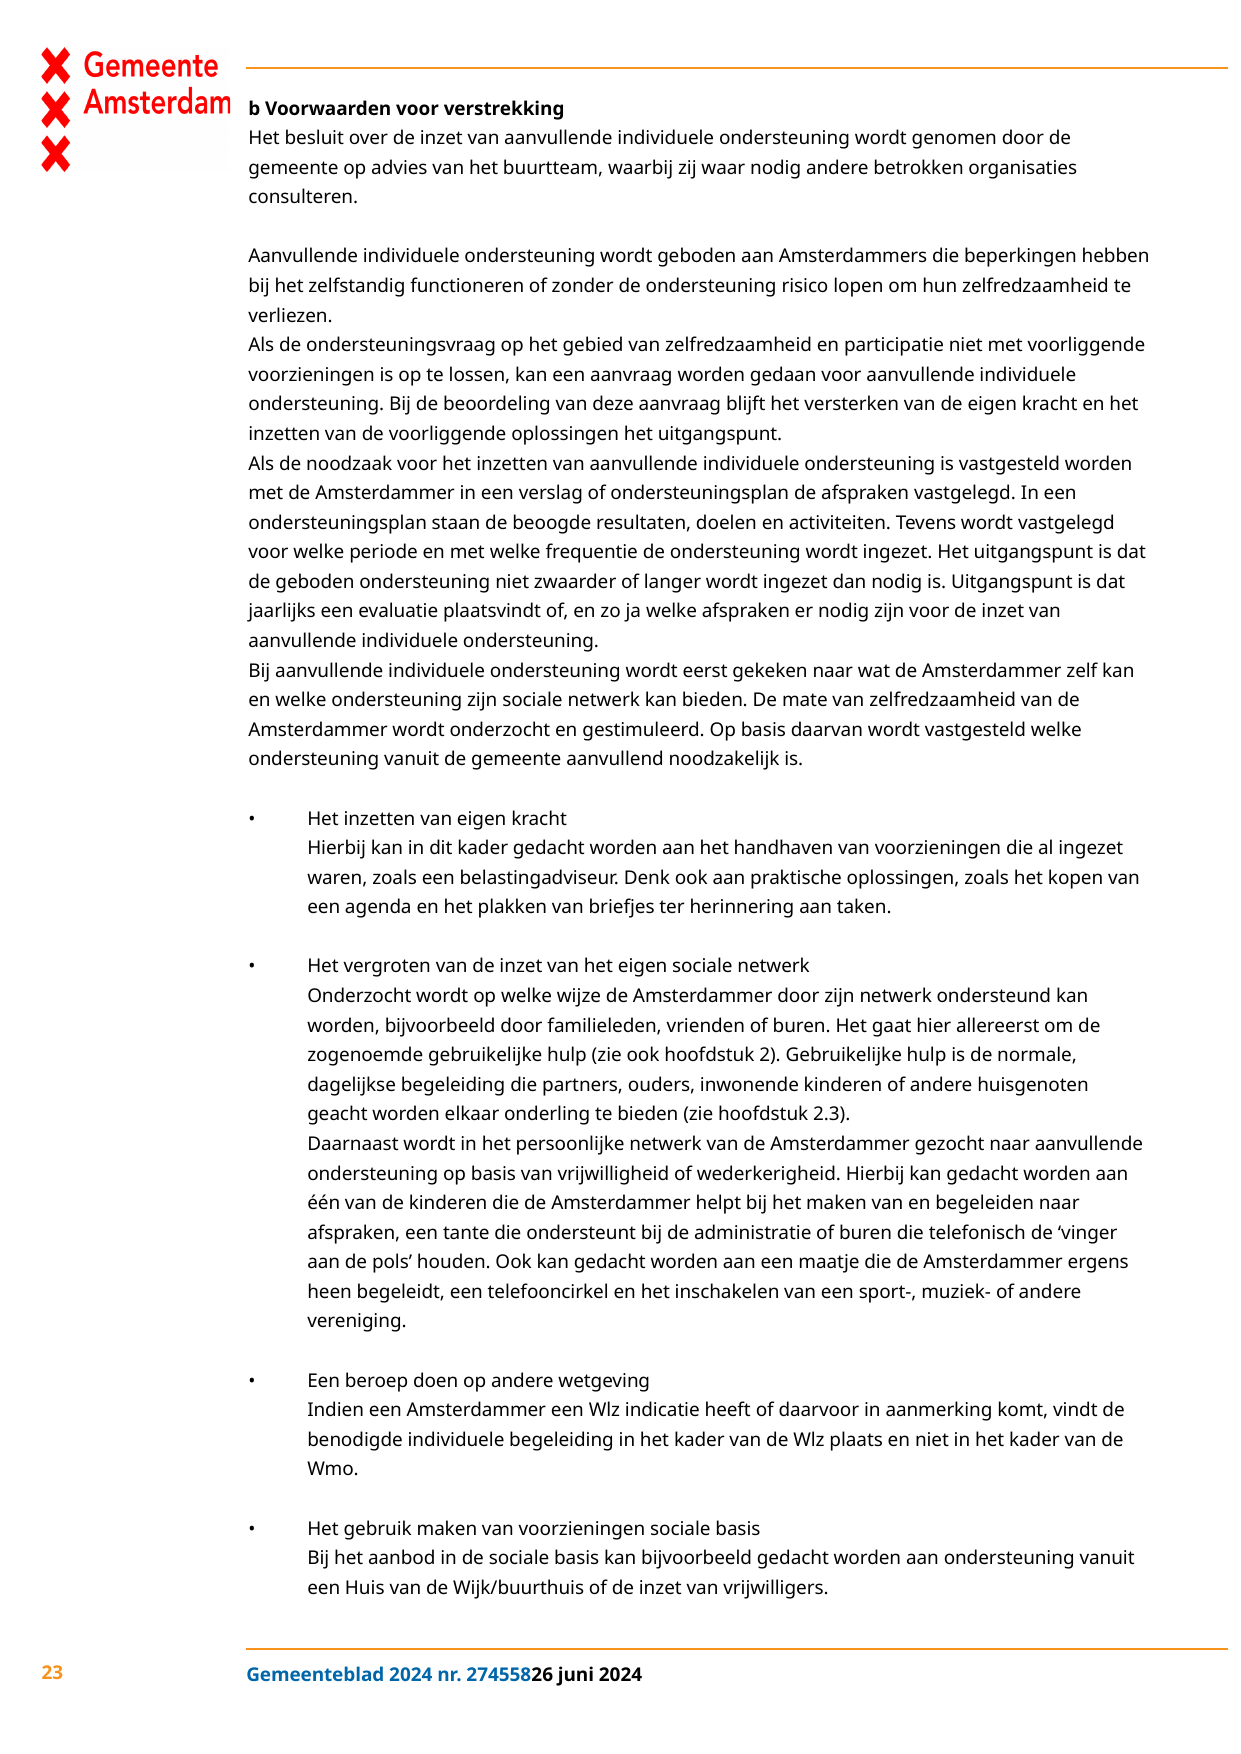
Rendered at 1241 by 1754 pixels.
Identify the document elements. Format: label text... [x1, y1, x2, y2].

list Bij het aanbod in de sociale basis kan bijvoorbeeld gedacht worden aan ondersteuning vanuit een Huis van de Wijk/buurthuis of de inzet van vrijwilligers. [248, 1544, 1152, 1600]
text b Voorwaarden voor verstrekking [248, 95, 1152, 121]
list Onderzocht wordt op welke wijze de Amsterdammer door zijn netwerk ondersteund kan worden, bijvoorbeeld door familieleden, vrienden of buren. Het gaat hier allereerst om de zogenoemde gebruikelijke hulp (zie ook hoofdstuk 2). Gebruikelijke hulp is de normale, dagelijkse begeleiding die partners, ouders, inwonende kinderen of andere huisgenoten geacht worden elkaar onderling te bieden (zie hoofdstuk 2.3). [248, 982, 1152, 1126]
list Het gebruik maken van voorzieningen sociale basis [248, 1515, 1152, 1541]
text Als de ondersteuningsvraag op het gebied van zelfredzaamheid en participatie niet met voorliggende voorzieningen is op te lossen, kan een aanvraag worden gedaan voor aanvullende individuele ondersteuning. Bij de beoordeling van deze aanvraag blijft het versterken van de eigen kracht en het inzetten van de voorliggende oplossingen het uitgangspunt. [248, 331, 1152, 446]
list Indien een Amsterdammer een Wlz indicatie heeft of daarvoor in aanmerking komt, vindt de benodigde individuele begeleiding in het kader van de Wlz plaats en niet in het kader van de Wmo. [248, 1396, 1152, 1481]
list Het inzetten van eigen kracht [248, 805, 1152, 831]
text Als de noodzaak voor het inzetten van aanvullende individuele ondersteuning is vastgesteld worden met de Amsterdammer in een verslag of ondersteuningsplan de afspraken vastgelegd. In een ondersteuningsplan staan de beoogde resultaten, doelen en activiteiten. Tevens wordt vastgelegd voor welke periode en met welke frequentie de ondersteuning wordt ingezet. Het uitgangspunt is dat de geboden ondersteuning niet zwaarder of langer wordt ingezet dan nodig is. Uitgangspunt is dat jaarlijks een evaluatie plaatsvindt of, en zo ja welke afspraken er nodig zijn voor de inzet van aanvullende individuele ondersteuning. [248, 450, 1152, 653]
picture [41, 47, 231, 172]
text Aanvullende individuele ondersteuning wordt geboden aan Amsterdammers die beperkingen hebben bij het zelfstandig functioneren of zonder de ondersteuning risico lopen om hun zelfredzaamheid te verliezen. [248, 243, 1152, 328]
list Het vergroten van de inzet van het eigen sociale netwerk [248, 953, 1152, 978]
list Daarnaast wordt in het persoonlijke netwerk van de Amsterdammer gezocht naar aanvullende ondersteuning op basis van vrijwilligheid of wederkerigheid. Hierbij kan gedacht worden aan één van de kinderen die de Amsterdammer helpt bij het maken van en begeleiden naar afspraken, een tante die ondersteunt bij de administratie of buren die telefonisch de ‘vinger aan de pols’ houden. Ook kan gedacht worden aan een maatje die de Amsterdammer ergens heen begeleidt, een telefooncirkel en het inschakelen van een sport-, muziek- of andere vereniging. [248, 1130, 1152, 1333]
text Bij aanvullende individuele ondersteuning wordt eerst gekeken naar wat de Amsterdammer zelf kan en welke ondersteuning zijn sociale netwerk kan bieden. De mate van zelfredzaamheid van de Amsterdammer wordt onderzocht en gestimuleerd. Op basis daarvan wordt vastgesteld welke ondersteuning vanuit de gemeente aanvullend noodzakelijk is. [248, 657, 1152, 771]
list Een beroep doen op andere wetgeving [248, 1367, 1152, 1393]
text Het besluit over de inzet van aanvullende individuele ondersteuning wordt genomen door de gemeente op advies van het buurtteam, waarbij zij waar nodig andere betrokken organisaties consulteren. [248, 124, 1152, 209]
list Hierbij kan in dit kader gedacht worden aan het handhaven van voorzieningen die al ingezet waren, zoals een belastingadviseur. Denk ook aan praktische oplossingen, zoals het kopen van een agenda en het plakken van briefjes ter herinnering aan taken. [248, 834, 1152, 919]
